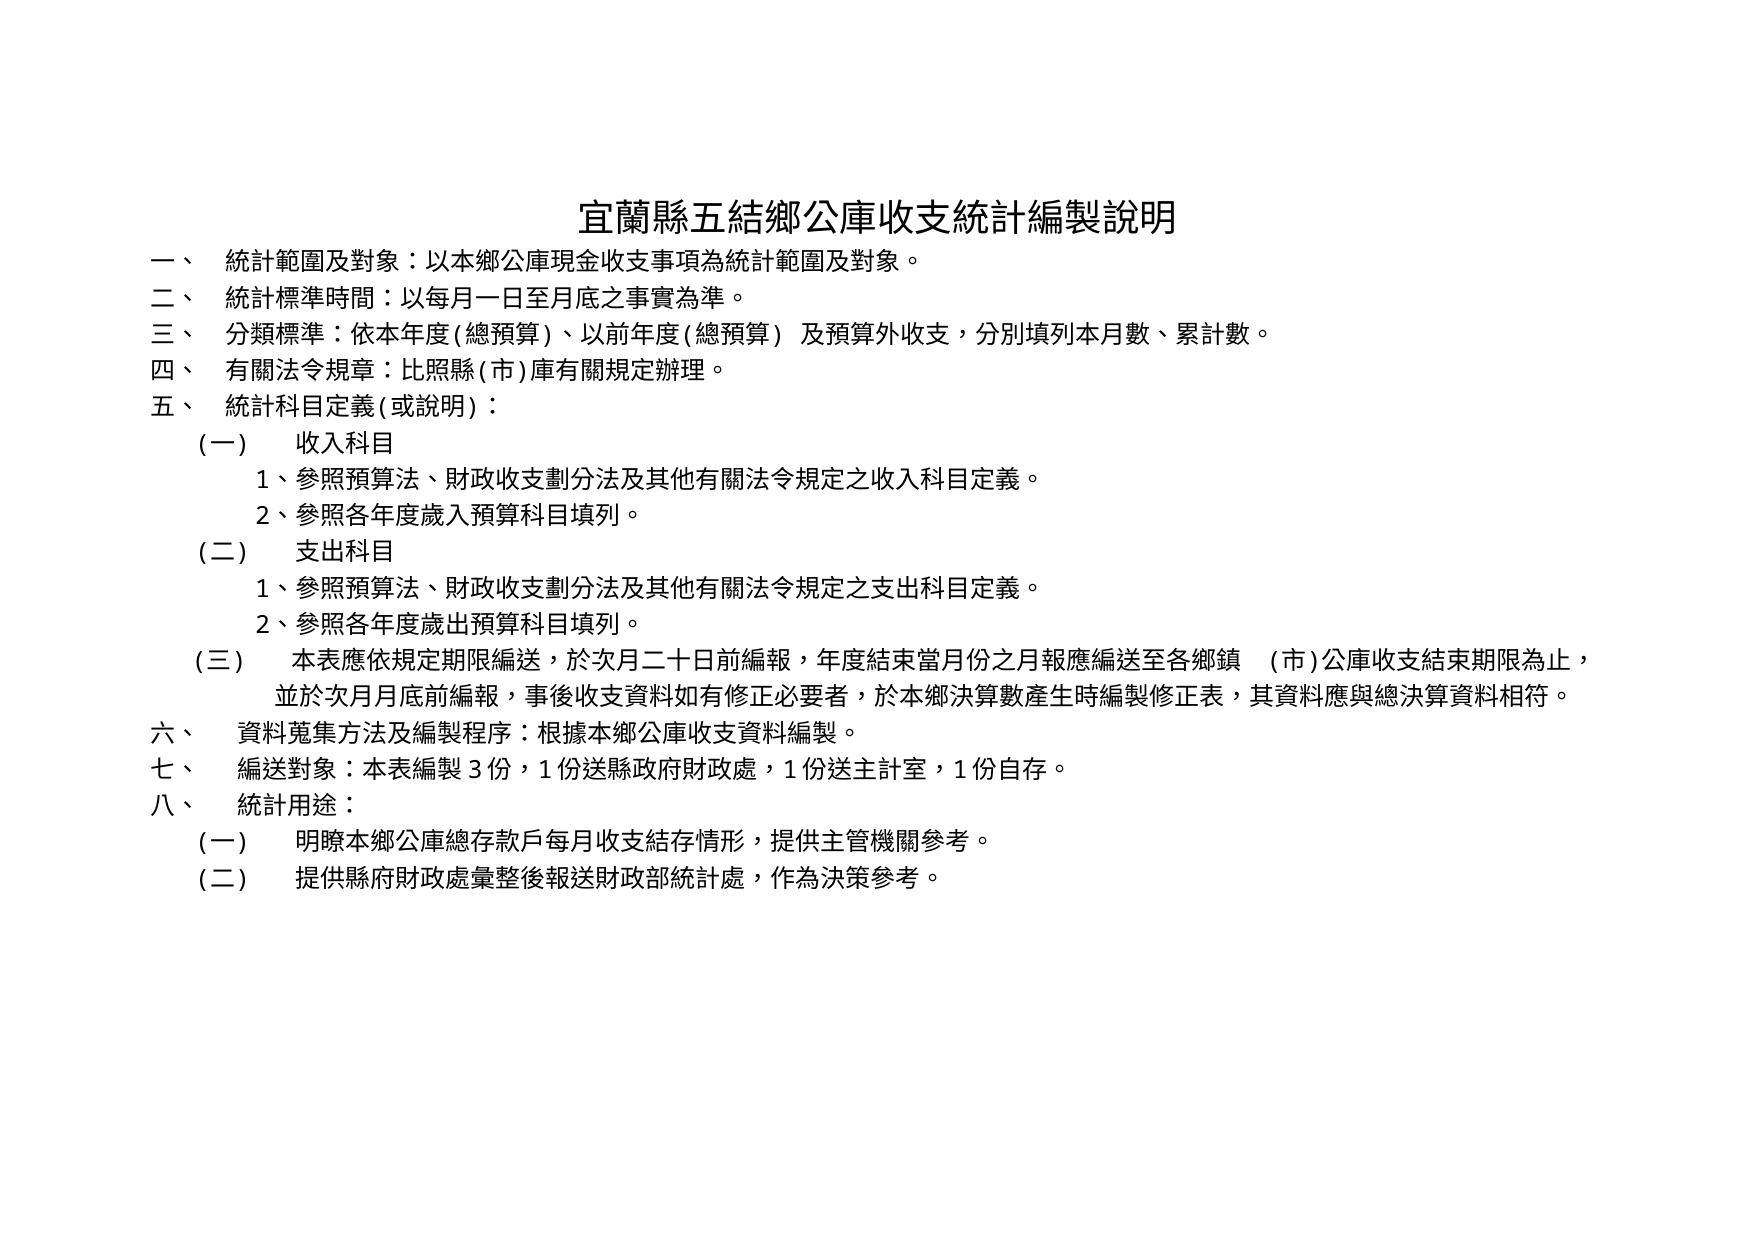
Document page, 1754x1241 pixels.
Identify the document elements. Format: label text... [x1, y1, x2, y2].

text 五、 統計科目定義(或說明)： [150, 387, 1604, 423]
text 1、參照預算法、財政收支劃分法及其他有關法令規定之收入科目定義。 [150, 459, 1604, 496]
text (一) 收入科目 [150, 423, 1604, 459]
text 2、參照各年度歲出預算科目填列。 [150, 604, 1604, 641]
text (三) 本表應依規定期限編送，於次月二十日前編報，年度結束當月份之月報應編送至各鄉鎮 (市)公庫收支結束期限為止，並於次月月底前編報，事後收支資料如有修正必要者，於本鄉決算數產生時編製修正表，其資料應與總決算資料相符。 [191, 641, 1604, 713]
text 三、 分類標準：依本年度(總預算)、以前年度(總預算) 及預算外收支，分別填列本月數、累計數。 [150, 314, 1604, 351]
text (二) 支出科目 [150, 532, 1604, 568]
text 一、 統計範圍及對象：以本鄉公庫現金收支事項為統計範圍及對象。 [150, 242, 1604, 278]
text 六、 資料蒐集方法及編製程序：根據本鄉公庫收支資料編製。 [150, 713, 1604, 749]
text (一) 明瞭本鄉公庫總存款戶每月收支結存情形，提供主管機關參考。 [150, 822, 1604, 858]
text 四、 有關法令規章：比照縣(市)庫有關規定辦理。 [150, 351, 1604, 387]
text 七、 編送對象：本表編製3份，1份送縣政府財政處，1份送主計室，1份自存。 [150, 749, 1604, 786]
text 二、 統計標準時間：以每月一日至月底之事實為準。 [150, 278, 1604, 314]
text 2、參照各年度歲入預算科目填列。 [150, 496, 1604, 532]
text 1、參照預算法、財政收支劃分法及其他有關法令規定之支出科目定義。 [150, 568, 1604, 604]
text 宜蘭縣五結鄉公庫收支統計編製說明 [150, 187, 1604, 242]
text 八、 統計用途： [150, 786, 1604, 822]
text (二) 提供縣府財政處彙整後報送財政部統計處，作為決策參考。 [150, 858, 1604, 894]
